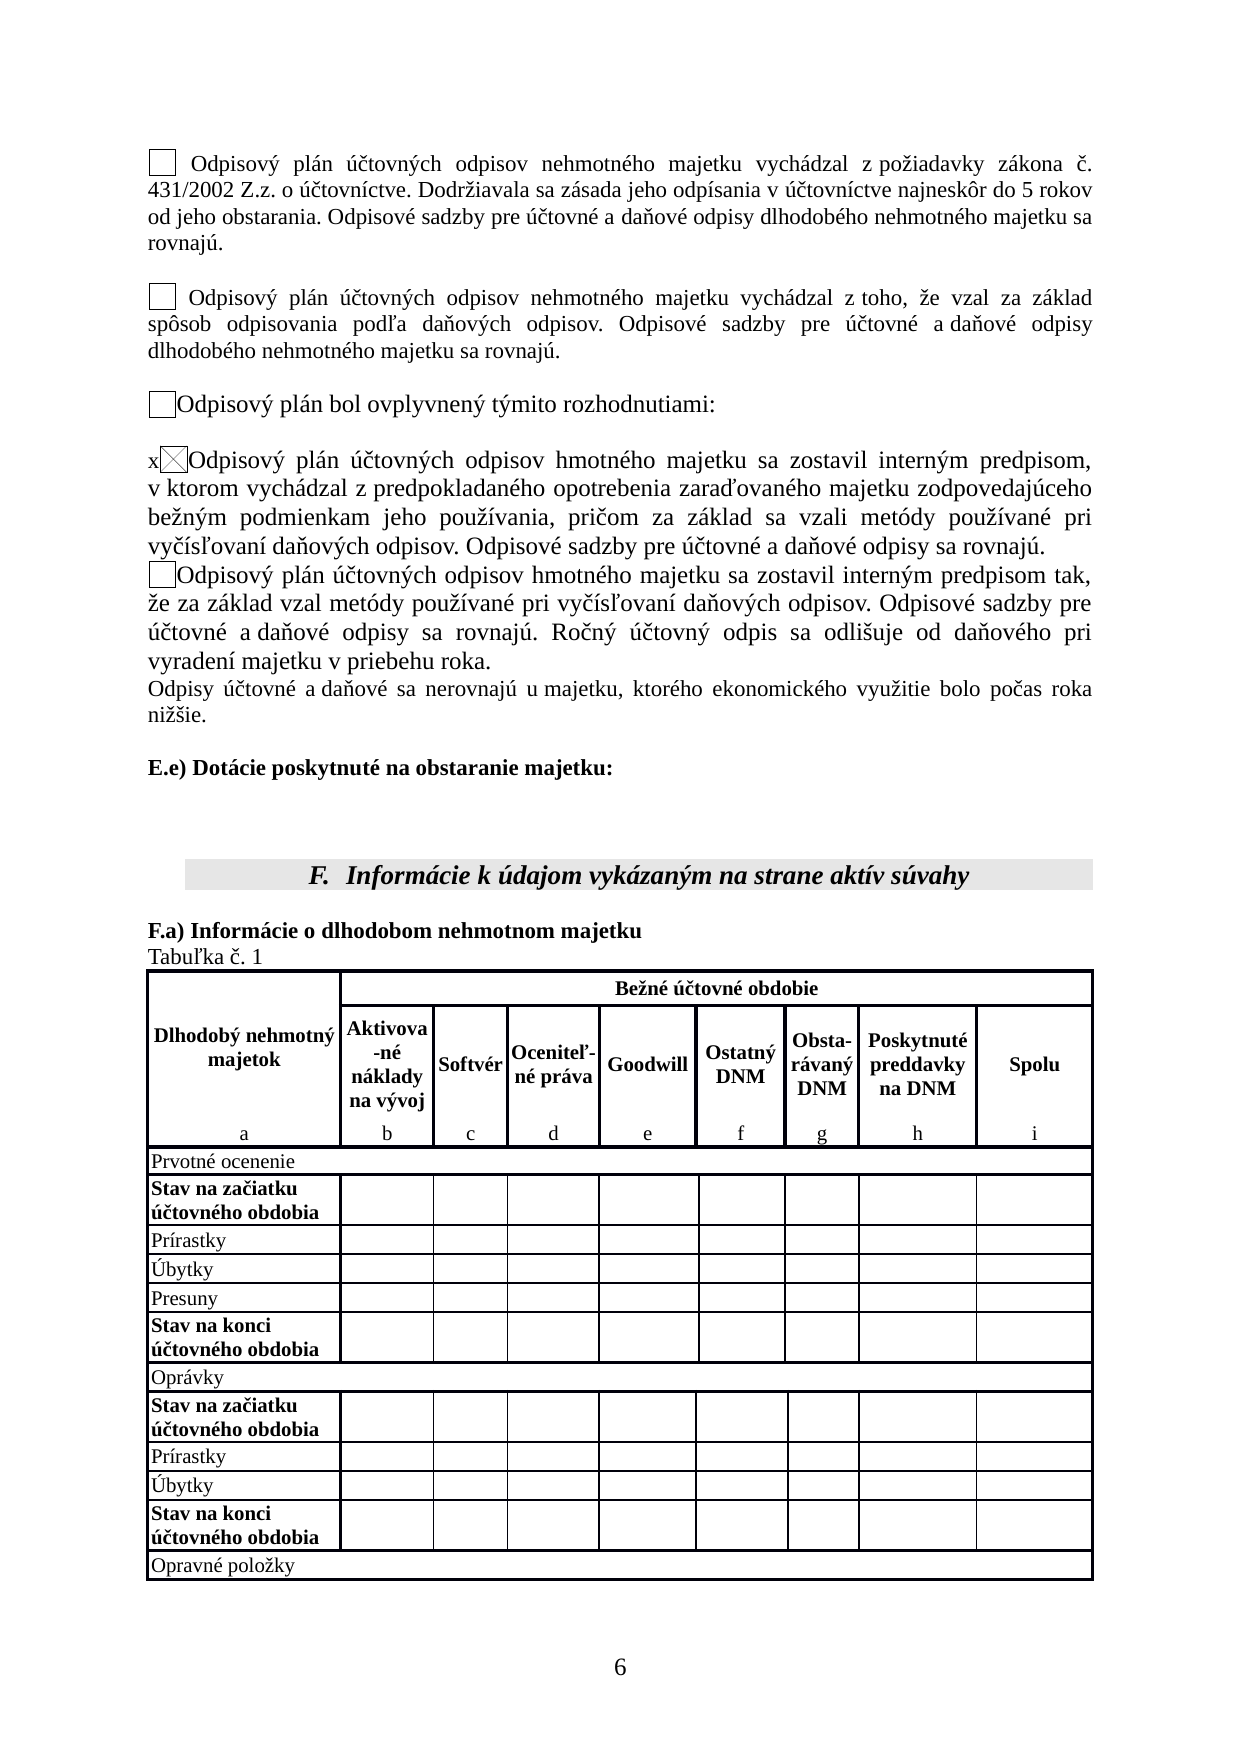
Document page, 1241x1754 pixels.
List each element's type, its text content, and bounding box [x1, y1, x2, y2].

text Odpisy účtovné a daňové sa nerovnajú u majetku, ktorého ekonomického využitie bolo počas roka nižšie. [148, 675, 1093, 727]
table_cell [600, 1284, 698, 1311]
table_cell [697, 1443, 787, 1470]
text Odpisový plán účtovných odpisov hmotného majetku sa zostavil interným predpisom tak, že za základ vzal metódy používané pri vyčísľovaní daňových odpisov. Odpisové sadzby pre účtovné a daňové odpisy sa rovnajú. Ročný účtovný odpis sa odlišuje od daňového pri vyradení majetku v priebehu roka. [148, 560, 1093, 675]
table_cell Oprávky [149, 1364, 1091, 1390]
table_cell [600, 1313, 698, 1361]
table_cell [508, 1501, 598, 1549]
table_cell [342, 1176, 433, 1224]
table_cell [977, 1255, 1091, 1282]
table_header Dlhodobý nehmotný majetok [149, 973, 339, 1121]
table_cell [508, 1393, 598, 1441]
table_cell [434, 1443, 507, 1470]
table_cell Prírastky [149, 1443, 339, 1470]
table_cell Stav na začiatku účtovného obdobia [149, 1176, 339, 1224]
table_cell [434, 1284, 507, 1311]
table_cell [786, 1226, 858, 1253]
table_cell Oceniteľ-né práva [509, 1007, 598, 1121]
table_cell Prvotné ocenenie [149, 1149, 1091, 1173]
table_cell [434, 1501, 507, 1549]
text Odpisový plán účtovných odpisov nehmotného majetku vychádzal z požiadavky zákona č. 431/2002 Z.z. o účtovníctve. Dodržiavala sa zásada jeho odpísania v účtovníctve najneskôr do 5 rokov od jeho obstarania. Odpisové sadzby pre účtovné a daňové odpisy dlhodobého nehmotného majetku sa rovnajú. [148, 148, 1093, 255]
table_cell [700, 1255, 784, 1282]
table_cell [508, 1255, 598, 1282]
table_header Bežné účtovné obdobie [342, 973, 1091, 1004]
table_cell e [601, 1121, 694, 1145]
table_cell c [435, 1121, 506, 1145]
table_cell Poskytnuté preddavky na DNM [860, 1007, 975, 1121]
table_cell [508, 1176, 598, 1224]
table_cell [786, 1176, 858, 1224]
table_cell [789, 1501, 858, 1549]
table_cell [700, 1313, 784, 1361]
table_cell [342, 1313, 433, 1361]
table_cell [697, 1472, 787, 1499]
table_cell [697, 1501, 787, 1549]
table_cell Spolu [978, 1007, 1091, 1121]
table_cell [977, 1313, 1091, 1361]
text Tabuľka č. 1 [148, 943, 1093, 969]
table_cell Stav na konci účtovného obdobia [149, 1313, 339, 1361]
table_cell [977, 1393, 1091, 1441]
table_cell a [149, 1121, 339, 1145]
table_cell [789, 1393, 858, 1441]
table_cell [977, 1472, 1091, 1499]
table_cell [434, 1255, 507, 1282]
table_cell [977, 1443, 1091, 1470]
table_cell [860, 1393, 976, 1441]
table_cell [508, 1313, 598, 1361]
table_cell [434, 1393, 507, 1441]
table_cell [860, 1443, 976, 1470]
table_cell [860, 1313, 976, 1361]
table_cell [697, 1393, 787, 1441]
table_cell Softvér [435, 1007, 506, 1121]
table_cell [508, 1472, 598, 1499]
table_cell [700, 1284, 784, 1311]
title F.a) Informácie o dlhodobom nehmotnom majetku [148, 917, 1093, 943]
table_cell Goodwill [601, 1007, 694, 1121]
table_cell Ostatný DNM [698, 1007, 783, 1121]
table_cell [786, 1284, 858, 1311]
table_cell Obsta-rávaný DNM [787, 1007, 857, 1121]
table_cell [789, 1472, 858, 1499]
table_cell [786, 1313, 858, 1361]
table_cell [342, 1255, 433, 1282]
table_cell Úbytky [149, 1255, 339, 1282]
table_cell [600, 1393, 695, 1441]
table_cell [700, 1176, 784, 1224]
table_cell [786, 1255, 858, 1282]
table_cell h [860, 1121, 975, 1145]
table_cell [342, 1501, 433, 1549]
text xOdpisový plán účtovných odpisov hmotného majetku sa zostavil interným predpisom, v ktorom vychádzal z predpokladaného opotrebenia zaraďovaného majetku zodpovedajúceho bežným podmienkam jeho používania, pričom za základ sa vzali metódy používané pri vyčísľovaní daňových odpisov. Odpisové sadzby pre účtovné a daňové odpisy sa rovnajú. [148, 445, 1093, 560]
table_cell [508, 1284, 598, 1311]
table_cell [860, 1176, 976, 1224]
table_cell [860, 1472, 976, 1499]
table_cell [600, 1443, 695, 1470]
table_cell [342, 1443, 433, 1470]
table_cell Úbytky [149, 1472, 339, 1499]
table_cell Aktivova-né náklady na vývoj [342, 1007, 432, 1121]
table_cell [434, 1472, 507, 1499]
list Informácie k údajom vykázaným na strane aktív súvahy [185, 859, 1093, 890]
text Odpisový plán účtovných odpisov nehmotného majetku vychádzal z toho, že vzal za základ spôsob odpisovania podľa daňových odpisov. Odpisové sadzby pre účtovné a daňové odpisy dlhodobého nehmotného majetku sa rovnajú. [148, 282, 1093, 363]
table_cell [977, 1284, 1091, 1311]
table_cell [600, 1226, 698, 1253]
table_cell [789, 1443, 858, 1470]
table_cell [342, 1472, 433, 1499]
table_cell d [509, 1121, 598, 1145]
table_cell [860, 1226, 976, 1253]
table_cell i [978, 1121, 1091, 1145]
table_cell [977, 1176, 1091, 1224]
table_cell [342, 1284, 433, 1311]
table_cell [600, 1255, 698, 1282]
table_cell Stav na začiatku účtovného obdobia [149, 1393, 339, 1441]
table_cell [860, 1501, 976, 1549]
table_cell g [787, 1121, 857, 1145]
table_cell [600, 1472, 695, 1499]
table_cell b [342, 1121, 432, 1145]
table_cell [600, 1176, 698, 1224]
text E.e) Dotácie poskytnuté na obstaranie majetku: [148, 754, 1093, 780]
table_cell [508, 1226, 598, 1253]
table_cell [342, 1226, 433, 1253]
table_cell [434, 1226, 507, 1253]
table_cell [860, 1255, 976, 1282]
table_cell [977, 1226, 1091, 1253]
table_cell Stav na konci účtovného obdobia [149, 1501, 339, 1549]
table_cell [434, 1176, 507, 1224]
table_cell [600, 1501, 695, 1549]
table_cell Prírastky [149, 1226, 339, 1253]
table_cell [860, 1284, 976, 1311]
table_cell Presuny [149, 1284, 339, 1311]
table_cell [342, 1393, 433, 1441]
table_cell Opravné položky [149, 1552, 1091, 1578]
table_cell [977, 1501, 1091, 1549]
table_cell [508, 1443, 598, 1470]
table_cell [700, 1226, 784, 1253]
table_cell f [698, 1121, 783, 1145]
text Odpisový plán bol ovplyvnený týmito rozhodnutiami: [148, 389, 1093, 418]
table_cell [434, 1313, 507, 1361]
